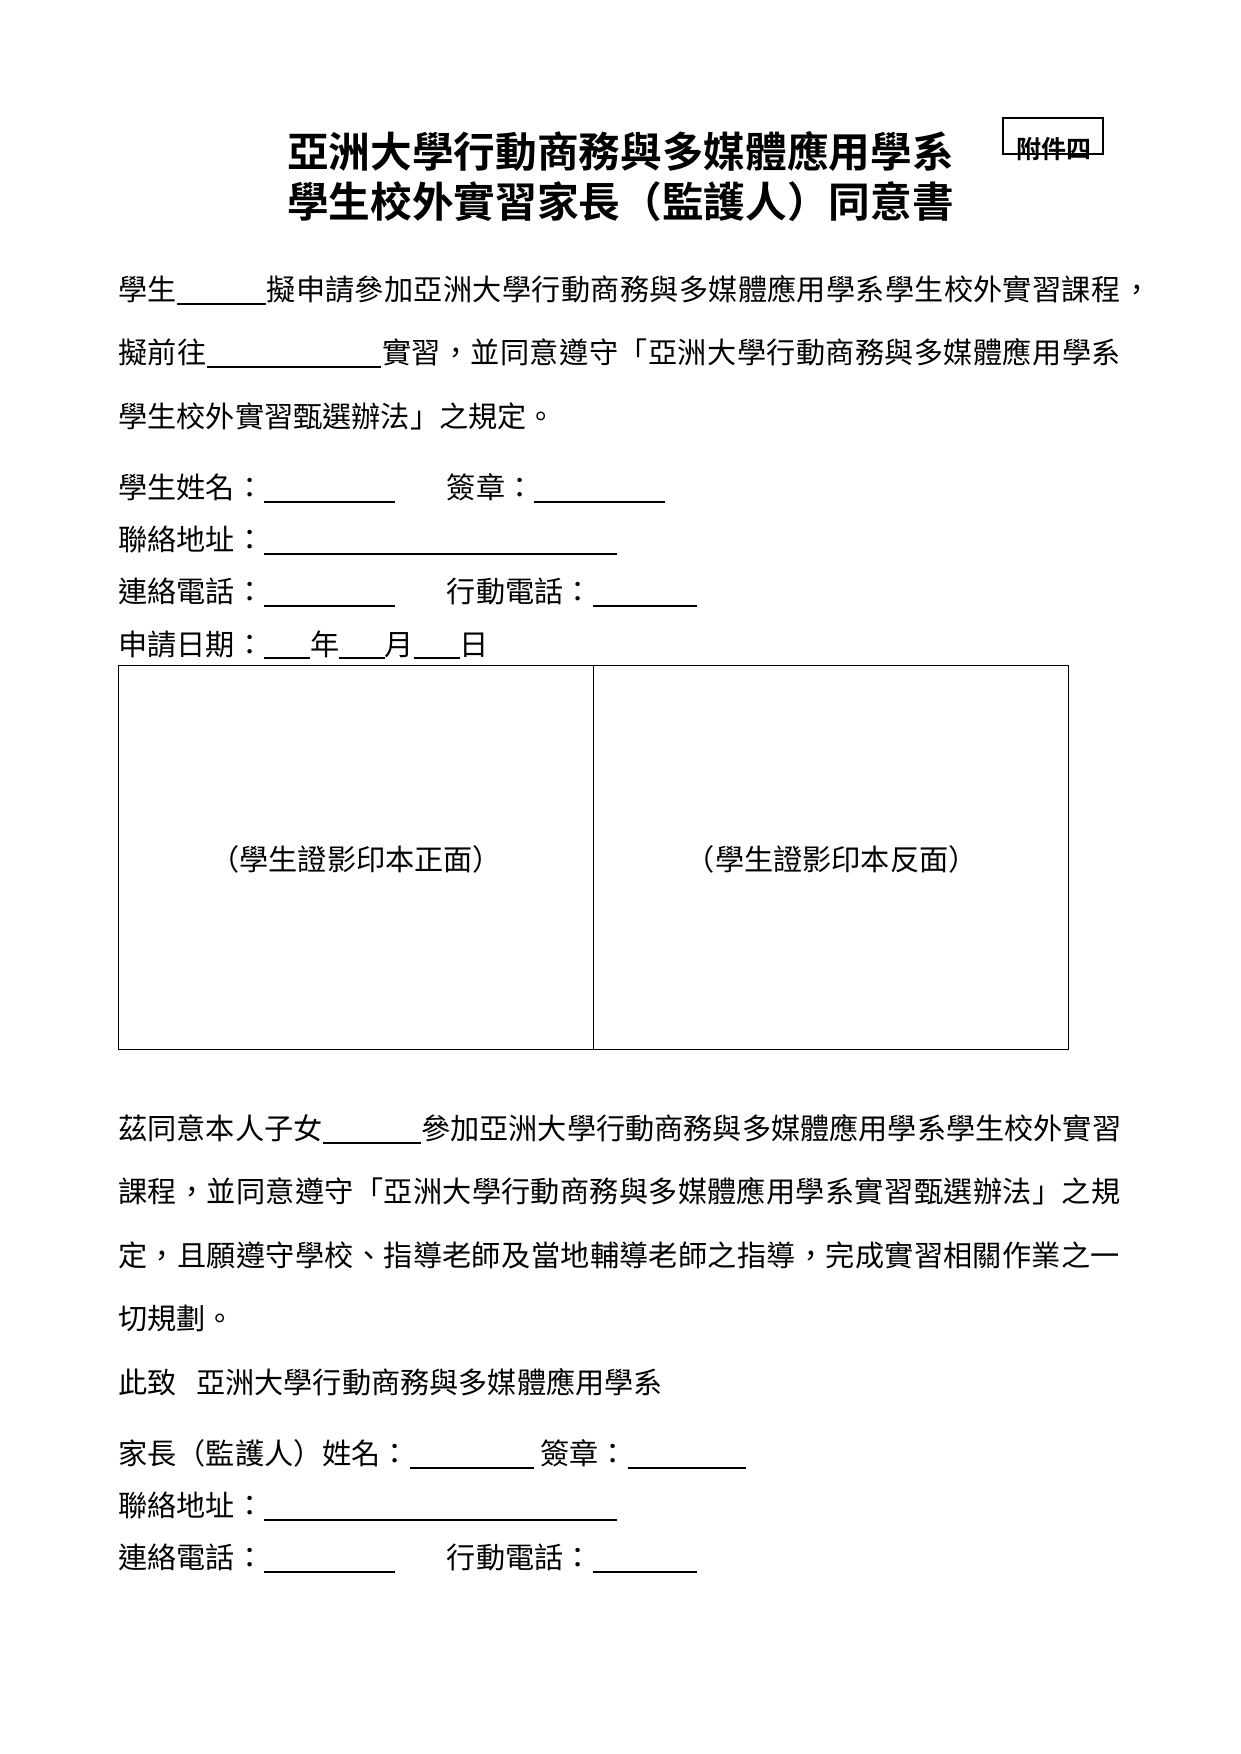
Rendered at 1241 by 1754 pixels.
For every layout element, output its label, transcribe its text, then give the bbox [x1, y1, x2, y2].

text 學生校外實習家長（監護人）同意書 [118, 177, 1122, 227]
text 此致 亞洲大學行動商務與多媒體應用學系 [118, 1359, 1122, 1402]
text 申請日期： 年 月 日 [118, 613, 1122, 665]
text 茲同意本人子女 參加亞洲大學行動商務與多媒體應用學系學生校外實習課程，並同意遵守「亞洲大學行動商務與多媒體應用學系實習甄選辦法」之規定，且願遵守學校、指導老師及當地輔導老師之指導，完成實習相關作業之一切規劃。 [118, 1106, 1122, 1338]
text 附件四 [1015, 130, 1092, 166]
text 學生 擬申請參加亞洲大學行動商務與多媒體應用學系學生校外實習課程，擬前往 實習，並同意遵守「亞洲大學行動商務與多媒體應用學系學生校外實習甄選辦法」之規定。 [118, 267, 1122, 436]
text 連絡電話： 行動電話： [118, 1527, 1122, 1579]
text 學生姓名： 簽章： [118, 457, 1122, 509]
text 家長（監護人）姓名： 簽章： [118, 1423, 1122, 1475]
table_header （學生證影印本正面） [119, 666, 593, 1049]
text 亞洲大學行動商務與多媒體應用學系 [118, 127, 1122, 177]
text 聯絡地址： [118, 509, 1122, 561]
text 聯絡地址： [118, 1475, 1122, 1527]
text 連絡電話： 行動電話： [118, 561, 1122, 613]
table_header （學生證影印本反面） [594, 666, 1068, 1049]
